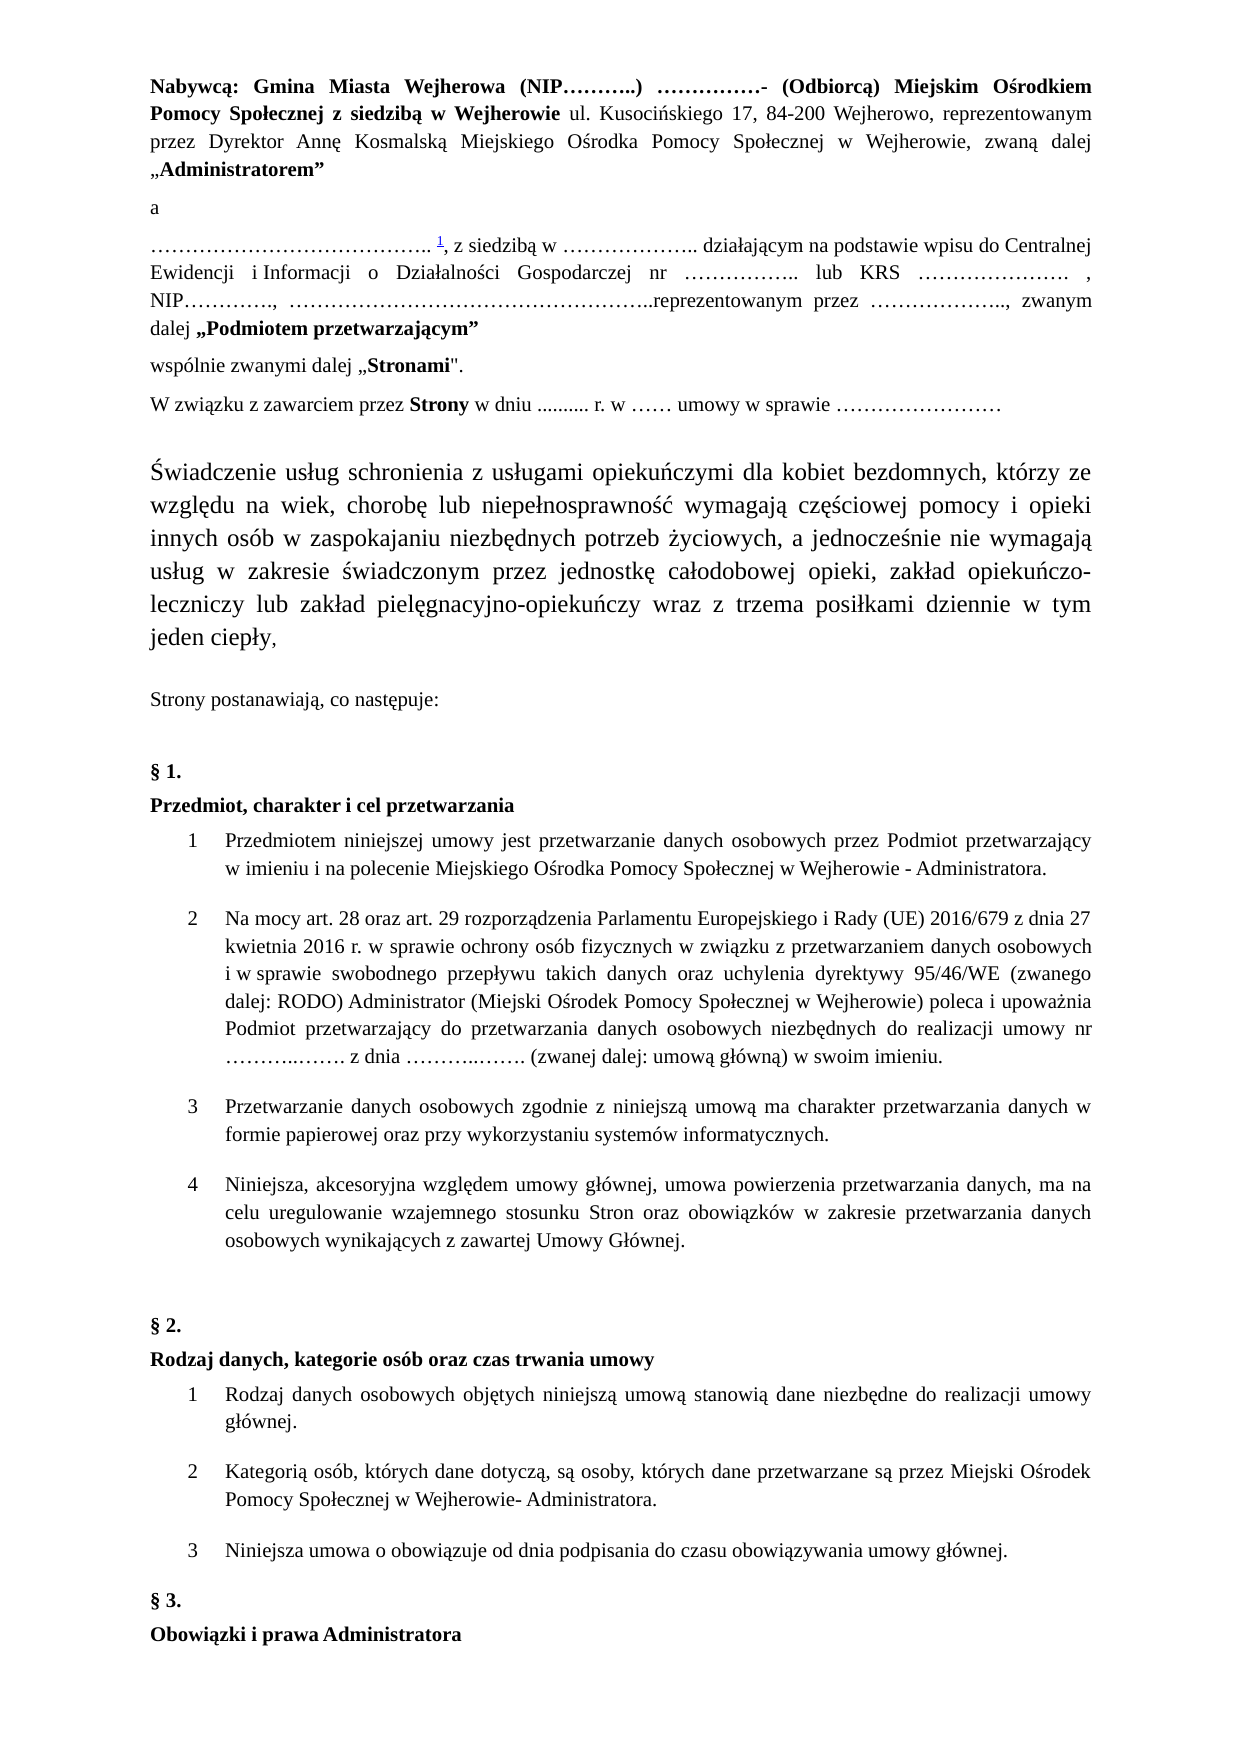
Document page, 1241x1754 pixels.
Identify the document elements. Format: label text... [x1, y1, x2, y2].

text § 3. [150, 1588, 1092, 1612]
text § 1. [150, 759, 1092, 783]
text Nabywcą: Gmina Miasta Wejherowa (NIP………..) ……………- (Odbiorcą) Miejskim Ośrodkiem Pomocy Społecznej z siedzibą w Wejherowie ul. Kusocińskiego 17, 84-200 Wejherowo, reprezentowanym przez Dyrektor Annę Kosmalską Miejskiego Ośrodka Pomocy Społecznej w Wejherowie, zwaną dalej „Administratorem” [150, 74, 1092, 181]
text Rodzaj danych, kategorie osób oraz czas trwania umowy [150, 1347, 1092, 1371]
text Świadczenie usług schronienia z usługami opiekuńczymi dla kobiet bezdomnych, którzy ze względu na wiek, chorobę lub niepełnosprawność wymagają częściowej pomocy i opieki innych osób w zaspokajaniu niezbędnych potrzeb życiowych, a jednocześnie nie wymagają usług w zakresie świadczonym przez jednostkę całodobowej opieki, zakład opiekuńczo-leczniczy lub zakład pielęgnacyjno-opiekuńczy wraz z trzema posiłkami dziennie w tym jeden ciepły, [150, 457, 1092, 651]
list Kategorią osób, których dane dotyczą, są osoby, których dane przetwarzane są przez Miejski Ośrodek Pomocy Społecznej w Wejherowie- Administratora. [187, 1459, 1092, 1511]
text Przedmiot, charakter i cel przetwarzania [150, 793, 1092, 817]
text Obowiązki i prawa Administratora [150, 1622, 1092, 1646]
list Niniejsza, akcesoryjna względem umowy głównej, umowa powierzenia przetwarzania danych, ma na celu uregulowanie wzajemnego stosunku Stron oraz obowiązków w zakresie przetwarzania danych osobowych wynikających z zawartej Umowy Głównej. [187, 1172, 1092, 1252]
list Rodzaj danych osobowych objętych niniejszą umową stanowią dane niezbędne do realizacji umowy głównej. [187, 1381, 1092, 1433]
list Niniejsza umowa o obowiązuje od dnia podpisania do czasu obowiązywania umowy głównej. [187, 1537, 1092, 1562]
text a [150, 194, 1092, 219]
text Strony postanawiają, co następuje: [150, 686, 1092, 711]
list Przetwarzanie danych osobowych zgodnie z niniejszą umową ma charakter przetwarzania danych w formie papierowej oraz przy wykorzystaniu systemów informatycznych. [187, 1094, 1092, 1146]
text W związku z zawarciem przez Strony w dniu .......... r. w …… umowy w sprawie …………………… [150, 391, 1092, 416]
text § 2. [150, 1312, 1092, 1337]
text wspólnie zwanymi dalej „Stronami". [150, 353, 1092, 377]
list Przedmiotem niniejszej umowy jest przetwarzanie danych osobowych przez Podmiot przetwarzający w imieniu i na polecenie Miejskiego Ośrodka Pomocy Społecznej w Wejherowie - Administratora. [187, 828, 1092, 879]
list Na mocy art. 28 oraz art. 29 rozporządzenia Parlamentu Europejskiego i Rady (UE) 2016/679 z dnia 27 kwietnia 2016 r. w sprawie ochrony osób fizycznych w związku z przetwarzaniem danych osobowych i w sprawie swobodnego przepływu takich danych oraz uchylenia dyrektywy 95/46/WE (zwanego dalej: RODO) Administrator (Miejski Ośrodek Pomocy Społecznej w Wejherowie) poleca i upoważnia Podmiot przetwarzający do przetwarzania danych osobowych niezbędnych do realizacji umowy nr ………..……. z dnia ………..……. (zwanej dalej: umową główną) w swoim imieniu. [187, 906, 1092, 1068]
text ………………………………….. 1, z siedzibą w ……………….. działającym na podstawie wpisu do Centralnej Ewidencji i Informacji o Działalności Gospodarczej nr …………….. lub KRS …………………. , NIP…………., ……………………………………………..reprezentowanym przez ……………….., zwanym dalej „Podmiotem przetwarzającym” [150, 233, 1092, 339]
